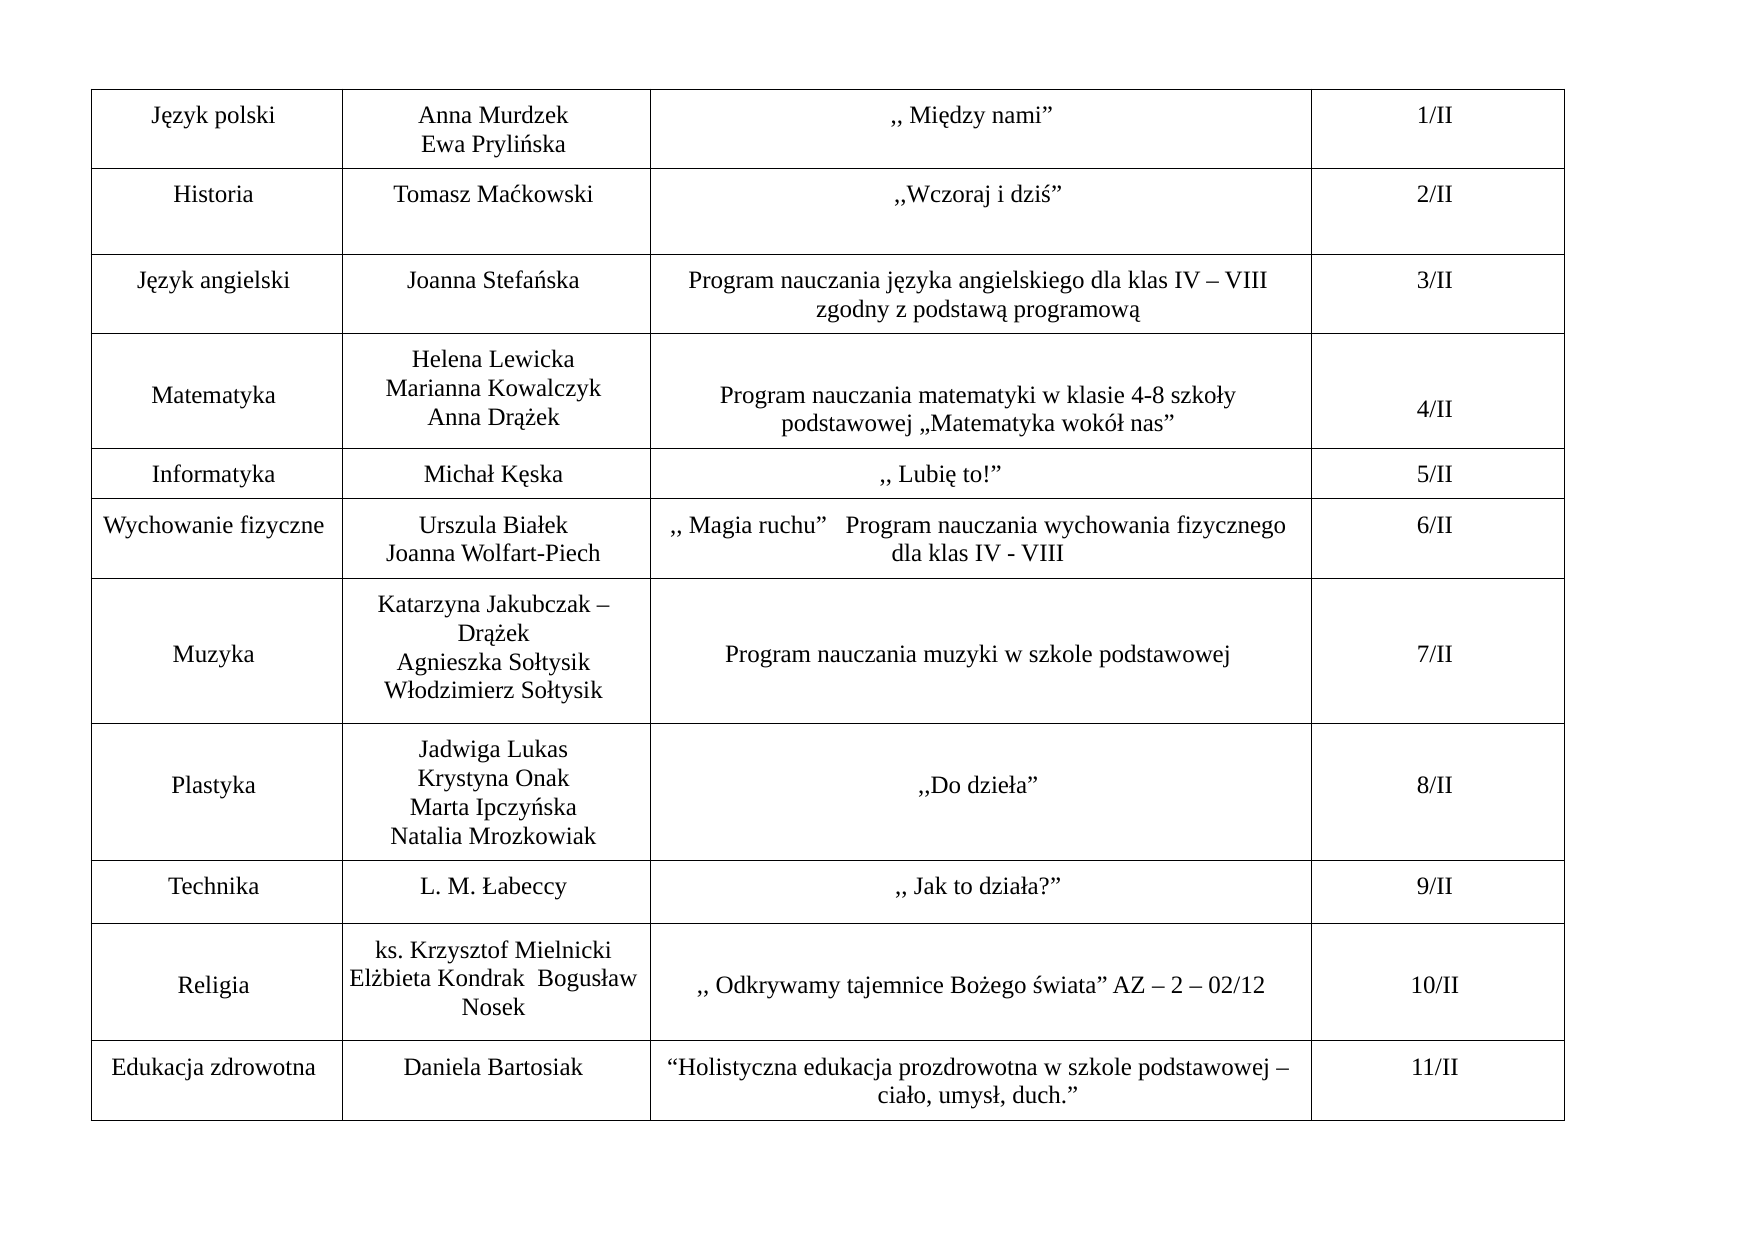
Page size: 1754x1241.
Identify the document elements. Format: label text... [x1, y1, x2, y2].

table_cell 3/II [1312, 255, 1564, 333]
table_cell ,, Odkrywamy tajemnice Bożego świata” AZ – 2 – 02/12 [651, 924, 1311, 1040]
table_cell Język angielski [92, 255, 342, 333]
table_cell 2/II [1312, 169, 1564, 254]
table_cell ,, Jak to działa?” [651, 861, 1311, 923]
table_cell Technika [92, 861, 342, 923]
table_cell ,,Wczoraj i dziś” [651, 169, 1311, 254]
table_cell 10/II [1312, 924, 1564, 1040]
table_cell Informatyka [92, 449, 342, 498]
table_cell Program nauczania muzyki w szkole podstawowej [651, 579, 1311, 723]
table_cell Katarzyna Jakubczak – Drążek Agnieszka Sołtysik Włodzimierz Sołtysik [343, 579, 650, 723]
table_cell ks. Krzysztof Mielnicki Elżbieta Kondrak Bogusław Nosek [343, 924, 650, 1040]
table_cell ,, Magia ruchu” Program nauczania wychowania fizycznego dla klas IV - VIII [651, 499, 1311, 578]
table_cell Tomasz Maćkowski [343, 169, 650, 254]
table_cell Historia [92, 169, 342, 254]
table_cell Plastyka [92, 724, 342, 860]
table_cell 6/II [1312, 499, 1564, 578]
table_cell Matematyka [92, 334, 342, 448]
table_cell Urszula Białek Joanna Wolfart-Piech [343, 499, 650, 578]
table_cell Edukacja zdrowotna [92, 1041, 342, 1120]
table_cell Program nauczania matematyki w klasie 4-8 szkoły podstawowej „Matematyka wokół nas” [651, 334, 1311, 448]
table_cell 9/II [1312, 861, 1564, 923]
table_cell Język polski [92, 90, 342, 168]
table_cell Daniela Bartosiak [343, 1041, 650, 1120]
table_cell Michał Kęska [343, 449, 650, 498]
table_cell ,, Lubię to!” [651, 449, 1311, 498]
table_cell Helena Lewicka Marianna Kowalczyk Anna Drążek [343, 334, 650, 448]
table_cell 4/II [1312, 334, 1564, 448]
table_cell Anna Murdzek Ewa Prylińska [343, 90, 650, 168]
table_cell Jadwiga Lukas Krystyna Onak Marta Ipczyńska Natalia Mrozkowiak [343, 724, 650, 860]
table_cell 11/II [1312, 1041, 1564, 1120]
table_cell L. M. Łabeccy [343, 861, 650, 923]
table_cell Wychowanie fizyczne [92, 499, 342, 578]
table_cell 1/II [1312, 90, 1564, 168]
table_cell Muzyka [92, 579, 342, 723]
table_cell 8/II [1312, 724, 1564, 860]
table_cell ,, Między nami” [651, 90, 1311, 168]
table_cell Joanna Stefańska [343, 255, 650, 333]
table_cell 7/II [1312, 579, 1564, 723]
table_cell ,,Do dzieła” [651, 724, 1311, 860]
table_cell Religia [92, 924, 342, 1040]
table_cell Program nauczania języka angielskiego dla klas IV – VIII zgodny z podstawą programową [651, 255, 1311, 333]
table_cell 5/II [1312, 449, 1564, 498]
table_cell “Holistyczna edukacja prozdrowotna w szkole podstawowej – ciało, umysł, duch.” [651, 1041, 1311, 1120]
